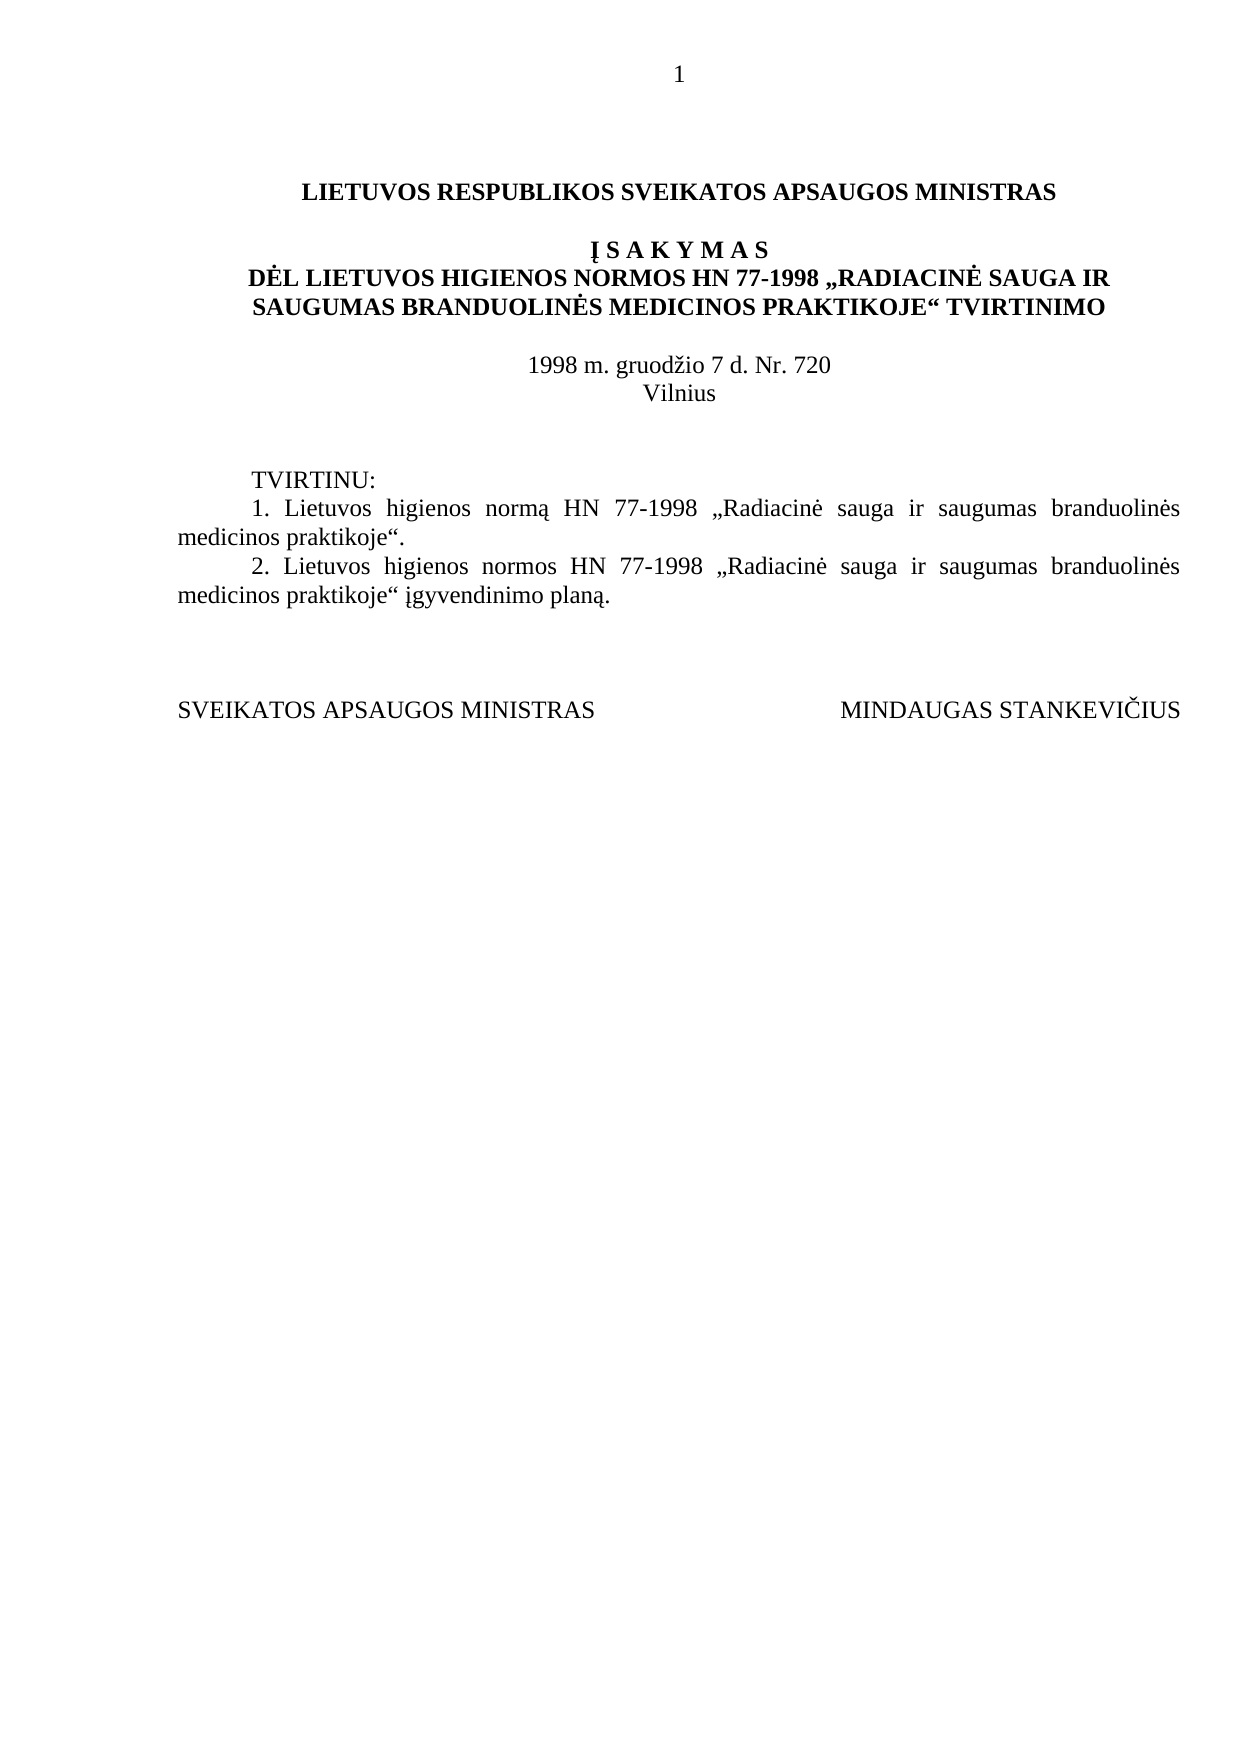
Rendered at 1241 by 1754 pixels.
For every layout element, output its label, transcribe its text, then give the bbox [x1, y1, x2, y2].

text Į S A K Y M A S [177, 235, 1181, 263]
text 1998 m. gruodžio 7 d. Nr. 720 [177, 350, 1181, 378]
text Sveikatos apsaugos Ministras Mindaugas Stankevičius [177, 695, 1181, 723]
text DĖL LIETUVOS HIGIENOS NORMOS HN 77-1998 „RADIACINĖ SAUGA IR SAUGUMAS BRANDUOLINĖS MEDICINOS PRAKTIKOJE“ TVIRTINIMO [177, 263, 1181, 321]
text 2. Lietuvos higienos normos HN 77-1998 „Radiacinė sauga ir saugumas branduolinės medicinos praktikoje“ įgyvendinimo planą. [177, 551, 1181, 608]
text LIETUVOS RESPUBLIKOS SVEIKATOS APSAUGOS MINISTRAS [177, 177, 1181, 206]
text 1. Lietuvos higienos normą HN 77-1998 „Radiacinė sauga ir saugumas branduolinės medicinos praktikoje“. [177, 493, 1181, 551]
text TVIRTINU: [177, 465, 1181, 493]
text Vilnius [177, 378, 1181, 407]
